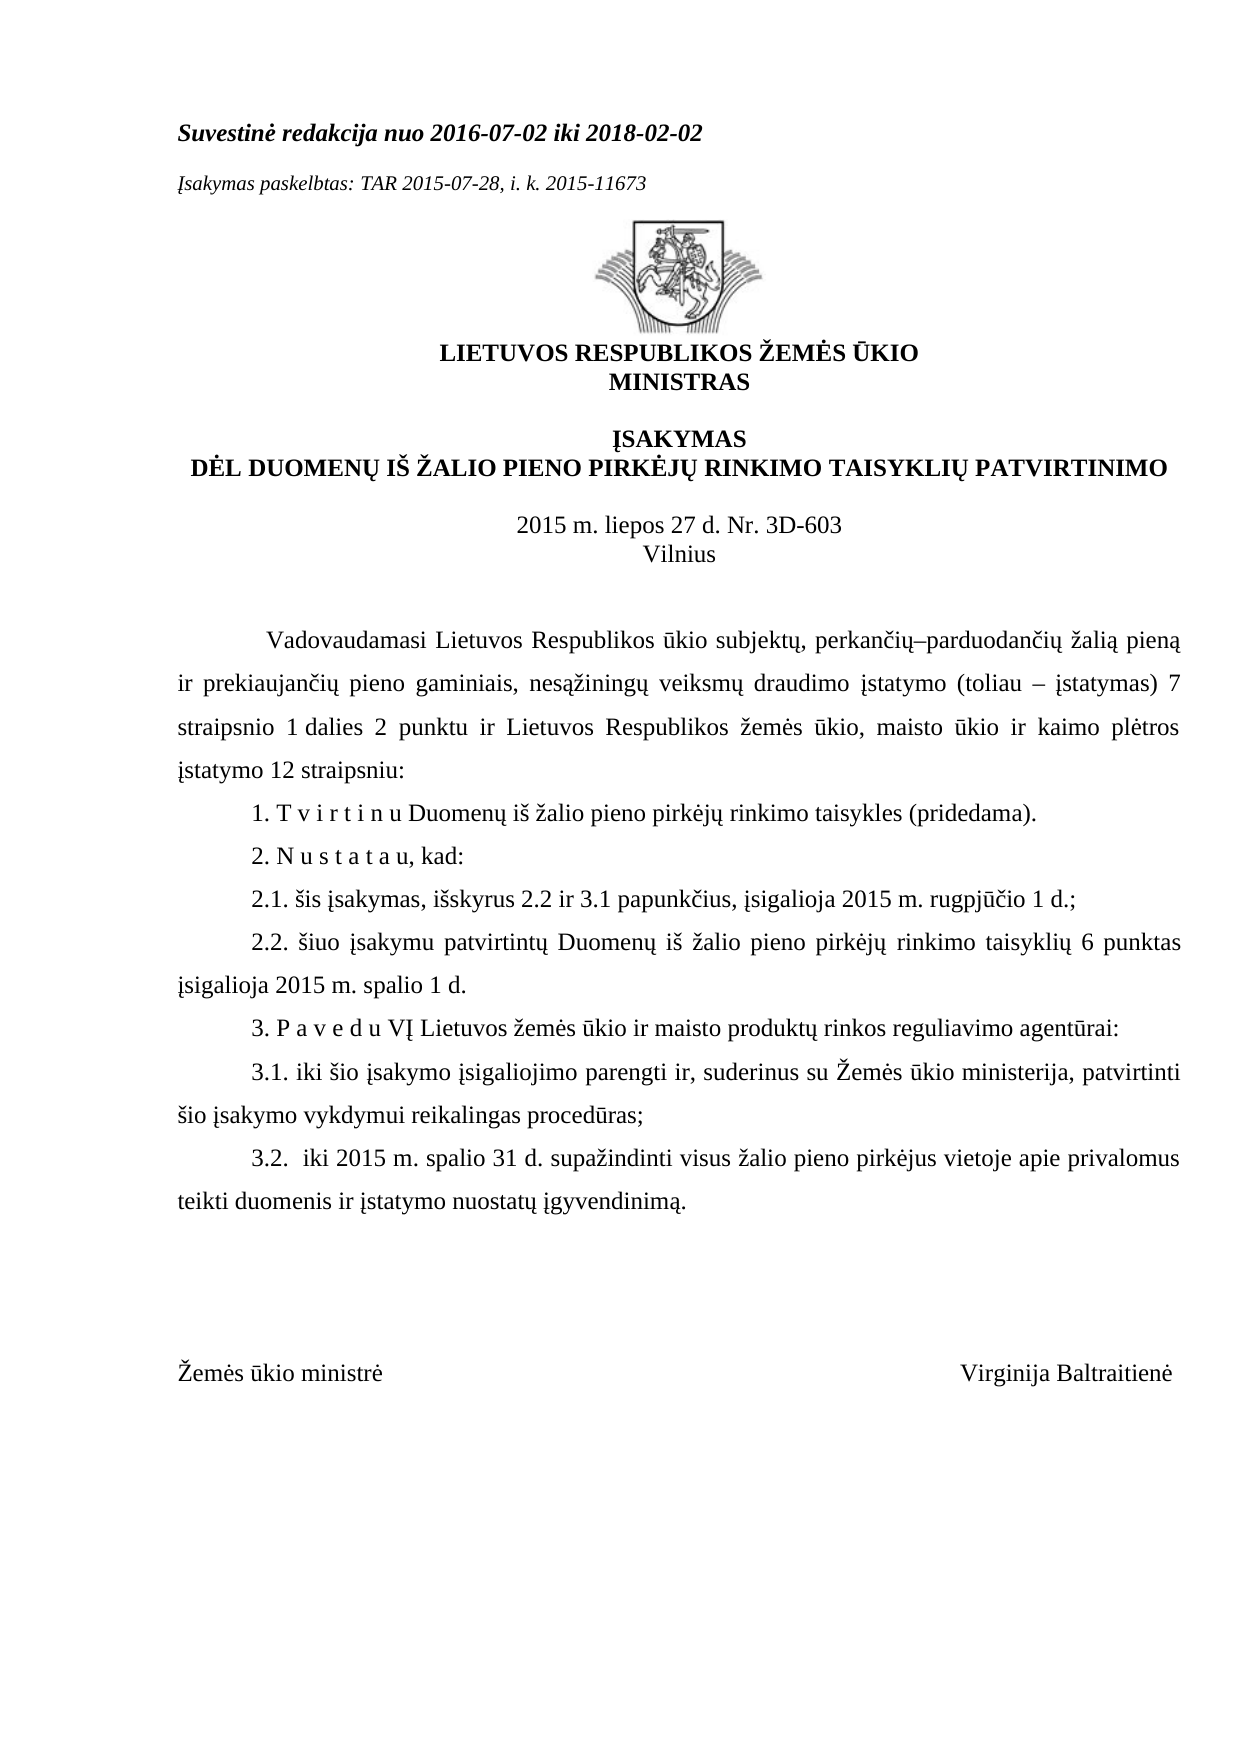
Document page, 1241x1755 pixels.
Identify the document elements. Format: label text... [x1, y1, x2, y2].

text Vilnius [177, 539, 1181, 568]
text LIETUVOS RESPUBLIKOS ŽEMĖS ŪKIO [177, 338, 1181, 367]
text DĖL DUOMENŲ IŠ ŽALIO PIENO PIRKĖJŲ RINKIMO TAISYKLIŲ PATVIRTINIMO [177, 453, 1181, 482]
text Suvestinė redakcija nuo 2016-07-02 iki 2018-02-02 [177, 118, 1181, 147]
text 2015 m. liepos 27 d. Nr. 3D-603 [177, 510, 1181, 539]
text 2.2. šiuo įsakymu patvirtintų Duomenų iš žalio pieno pirkėjų rinkimo taisyklių 6 punktas įsigalioja 2015 m. spalio 1 d. [177, 927, 1181, 999]
text 3. P a v e d u VĮ Lietuvos žemės ūkio ir maisto produktų rinkos reguliavimo agentūrai: [177, 1013, 1181, 1042]
text 1. T v i r t i n u Duomenų iš žalio pieno pirkėjų rinkimo taisykles (pridedama). [177, 798, 1181, 827]
text Įsakymas paskelbtas: TAR 2015-07-28, i. k. 2015-11673 [177, 171, 1181, 195]
text Žemės ūkio ministrė Virginija Baltraitienė [177, 1358, 1181, 1387]
text 2.1. šis įsakymas, išskyrus 2.2 ir 3.1 papunkčius, įsigalioja 2015 m. rugpjūčio 1 d.; [177, 884, 1181, 913]
text 2. N u s t a t a u, kad: [177, 841, 1181, 870]
text Vadovaudamasi Lietuvos Respublikos ūkio subjektų, perkančių–parduodančių žalią pieną ir prekiaujančių pieno gaminiais, nesąžiningų veiksmų draudimo įstatymo (toliau – įstatymas) 7 straipsnio 1 dalies 2 punktu ir Lietuvos Respublikos žemės ūkio, maisto ūkio ir kaimo plėtros įstatymo 12 straipsniu: [177, 625, 1181, 783]
text ĮSAKYMAS [177, 424, 1181, 453]
text 3.1. iki šio įsakymo įsigaliojimo parengti ir, suderinus su Žemės ūkio ministerija, patvirtinti šio įsakymo vykdymui reikalingas procedūras; [177, 1057, 1181, 1128]
text 3.2. iki 2015 m. spalio 31 d. supažindinti visus žalio pieno pirkėjus vietoje apie privalomus teikti duomenis ir įstatymo nuostatų įgyvendinimą. [177, 1143, 1181, 1215]
text MINISTRAS [177, 367, 1181, 395]
